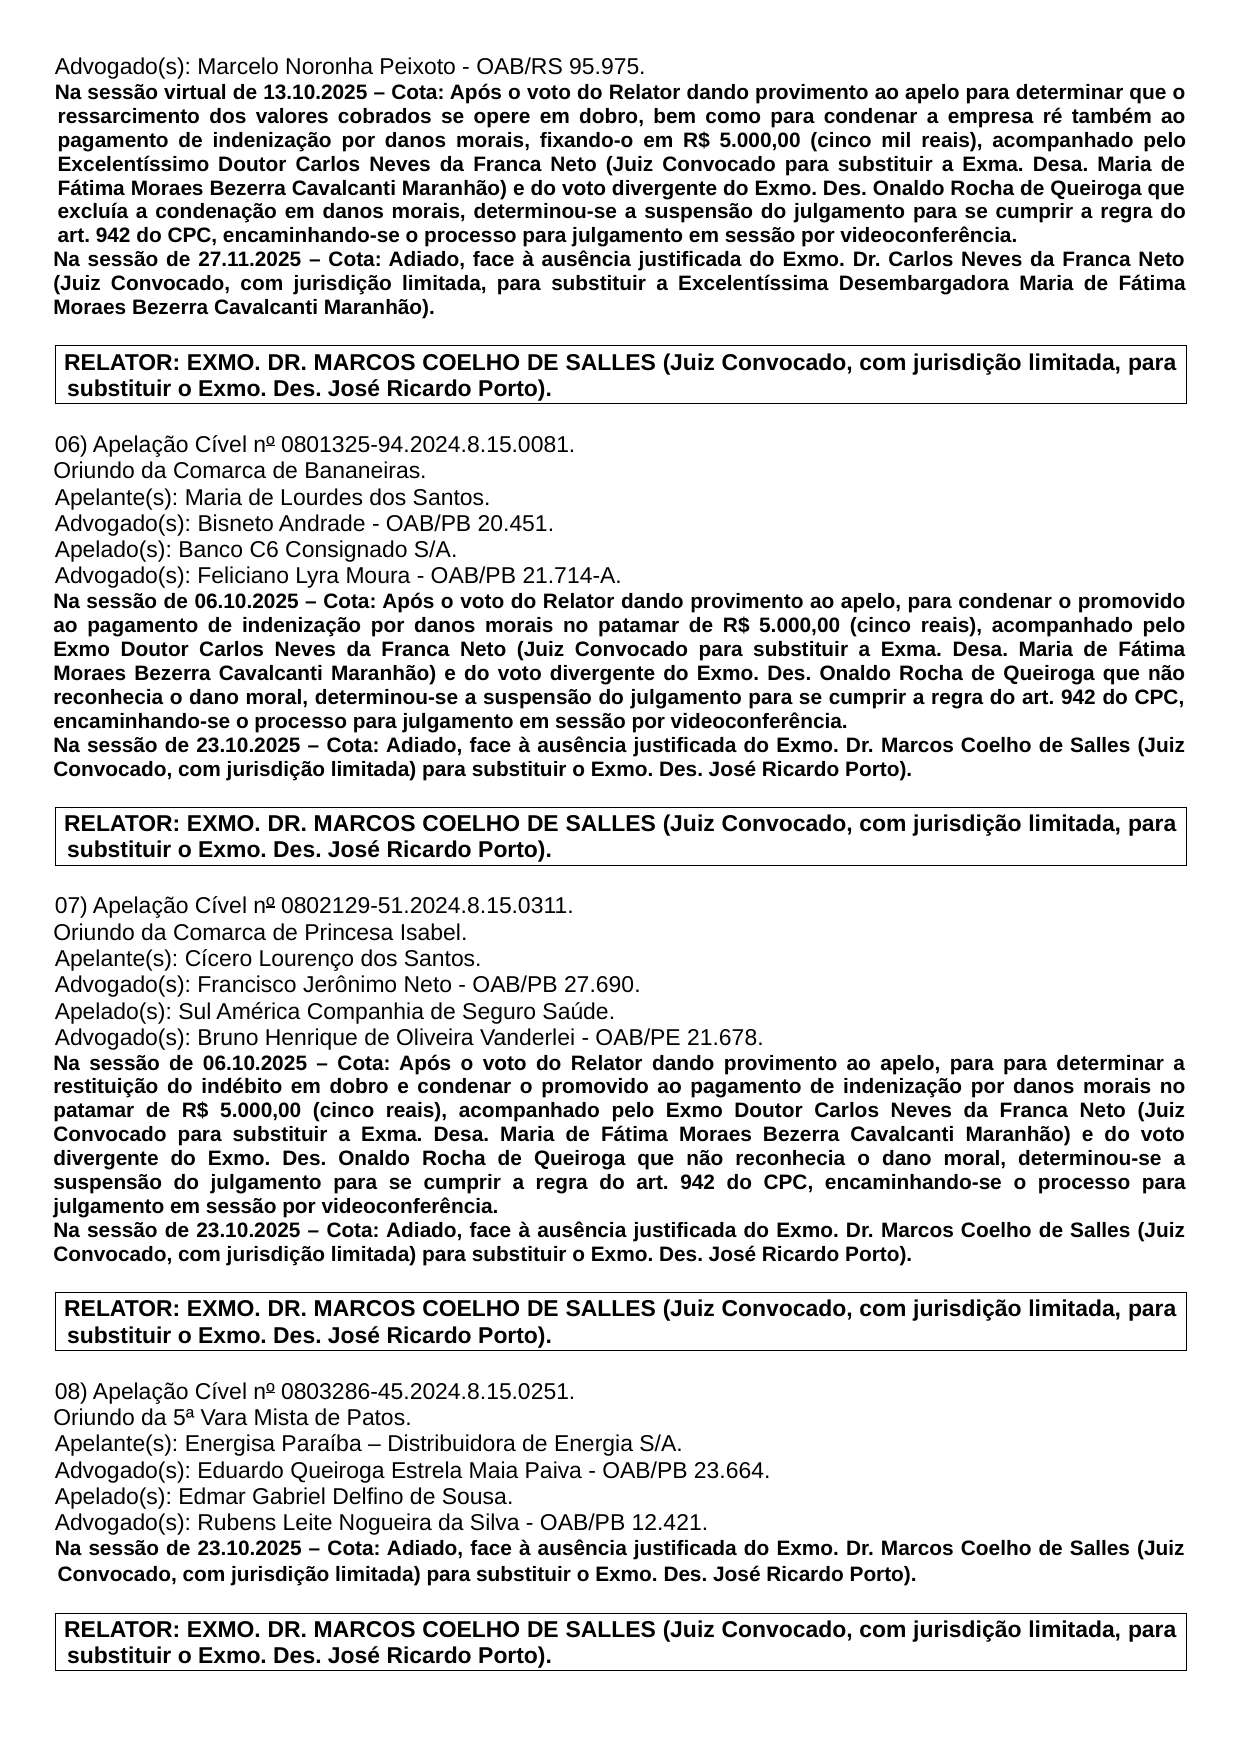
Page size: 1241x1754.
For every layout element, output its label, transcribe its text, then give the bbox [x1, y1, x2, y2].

text 08) Apelação Cível nº 0803286-45.2024.8.15.0251. [54, 1378, 1187, 1404]
text Na sessão virtual de 13.10.2025 – Cota: Após o voto do Relator dando provimento ao apelo para determinar que o ressarcimento dos valores cobrados se opere em dobro, bem como para condenar a empresa ré também ao pagamento de indenização por danos morais, fixando-o em R$ 5.000,00 (cinco mil reais), acompanhado pelo Excelentíssimo Doutor Carlos Neves da Franca Neto (Juiz Convocado para substituir a Exma. Desa. Maria de Fátima Moraes Bezerra Cavalcanti Maranhão) e do voto divergente do Exmo. Des. Onaldo Rocha de Queiroga que excluía a condenação em danos morais, determinou-se a suspensão do julgamento para se cumprir a regra do art. 942 do CPC, encaminhando-se o processo para julgamento em sessão por videoconferência. [54, 79, 1187, 247]
text Na sessão de 06.10.2025 – Cota: Após o voto do Relator dando provimento ao apelo, para para determinar a restituição do indébito em dobro e condenar o promovido ao pagamento de indenização por danos morais no patamar de R$ 5.000,00 (cinco reais), acompanhado pelo Exmo Doutor Carlos Neves da Franca Neto (Juiz Convocado para substituir a Exma. Desa. Maria de Fátima Moraes Bezerra Cavalcanti Maranhão) e do voto divergente do Exmo. Des. Onaldo Rocha de Queiroga que não reconhecia o dano moral, determinou-se a suspensão do julgamento para se cumprir a regra do art. 942 do CPC, encaminhando-se o processo para julgamento em sessão por videoconferência. [53, 1050, 1187, 1218]
text Apelante(s): Energisa Paraíba – Distribuidora de Energia S/A. [54, 1430, 1187, 1457]
text Apelado(s): Sul América Companhia de Seguro Saúde. [54, 998, 1187, 1024]
text Na sessão de 23.10.2025 – Cota: Adiado, face à ausência justificada do Exmo. Dr. Marcos Coelho de Salles (Juiz Convocado, com jurisdição limitada) para substituir o Exmo. Des. José Ricardo Porto). [53, 1218, 1187, 1266]
text RELATOR: EXMO. DR. MARCOS COELHO DE SALLES (Juiz Convocado, com jurisdição limitada, para substituir o Exmo. Des. José Ricardo Porto). [56, 346, 1186, 403]
text Oriundo da 5ª Vara Mista de Patos. [53, 1404, 1187, 1430]
text RELATOR: EXMO. DR. MARCOS COELHO DE SALLES (Juiz Convocado, com jurisdição limitada, para substituir o Exmo. Des. José Ricardo Porto). [56, 808, 1186, 865]
text Advogado(s): Eduardo Queiroga Estrela Maia Paiva - OAB/PB 23.664. [54, 1457, 1187, 1483]
text Advogado(s): Rubens Leite Nogueira da Silva - OAB/PB 12.421. [54, 1509, 1187, 1536]
text 07) Apelação Cível nº 0802129-51.2024.8.15.0311. [54, 892, 1187, 918]
text Oriundo da Comarca de Bananeiras. [53, 457, 1187, 483]
text Na sessão de 23.10.2025 – Cota: Adiado, face à ausência justificada do Exmo. Dr. Marcos Coelho de Salles (Juiz Convocado, com jurisdição limitada) para substituir o Exmo. Des. José Ricardo Porto). [53, 733, 1187, 781]
text Apelado(s): Banco C6 Consignado S/A. [54, 536, 1187, 562]
text Na sessão de 06.10.2025 – Cota: Após o voto do Relator dando provimento ao apelo, para condenar o promovido ao pagamento de indenização por danos morais no patamar de R$ 5.000,00 (cinco reais), acompanhado pelo Exmo Doutor Carlos Neves da Franca Neto (Juiz Convocado para substituir a Exma. Desa. Maria de Fátima Moraes Bezerra Cavalcanti Maranhão) e do voto divergente do Exmo. Des. Onaldo Rocha de Queiroga que não reconhecia o dano moral, determinou-se a suspensão do julgamento para se cumprir a regra do art. 942 do CPC, encaminhando-se o processo para julgamento em sessão por videoconferência. [53, 589, 1187, 733]
text Apelante(s): Maria de Lourdes dos Santos. [54, 483, 1187, 510]
text Oriundo da Comarca de Princesa Isabel. [53, 918, 1187, 945]
text RELATOR: EXMO. DR. MARCOS COELHO DE SALLES (Juiz Convocado, com jurisdição limitada, para substituir o Exmo. Des. José Ricardo Porto). [56, 1293, 1186, 1350]
text Advogado(s): Feliciano Lyra Moura - OAB/PB 21.714-A. [54, 562, 1187, 589]
text Advogado(s): Bisneto Andrade - OAB/PB 20.451. [54, 510, 1187, 536]
text Apelado(s): Edmar Gabriel Delfino de Sousa. [54, 1483, 1187, 1509]
text Na sessão de 27.11.2025 – Cota: Adiado, face à ausência justificada do Exmo. Dr. Carlos Neves da Franca Neto (Juiz Convocado, com jurisdição limitada, para substituir a Excelentíssima Desembargadora Maria de Fátima Moraes Bezerra Cavalcanti Maranhão). [53, 247, 1187, 319]
text 06) Apelação Cível nº 0801325-94.2024.8.15.0081. [54, 431, 1187, 457]
text RELATOR: EXMO. DR. MARCOS COELHO DE SALLES (Juiz Convocado, com jurisdição limitada, para substituir o Exmo. Des. José Ricardo Porto). [56, 1614, 1186, 1670]
text Apelante(s): Cícero Lourenço dos Santos. [54, 945, 1187, 971]
text Advogado(s): Marcelo Noronha Peixoto - OAB/RS 95.975. [54, 53, 1187, 79]
text Na sessão de 23.10.2025 – Cota: Adiado, face à ausência justificada do Exmo. Dr. Marcos Coelho de Salles (Juiz Convocado, com jurisdição limitada) para substituir o Exmo. Des. José Ricardo Porto). [54, 1536, 1187, 1586]
text Advogado(s): Francisco Jerônimo Neto - OAB/PB 27.690. [54, 971, 1187, 998]
text Advogado(s): Bruno Henrique de Oliveira Vanderlei - OAB/PE 21.678. [54, 1024, 1187, 1050]
